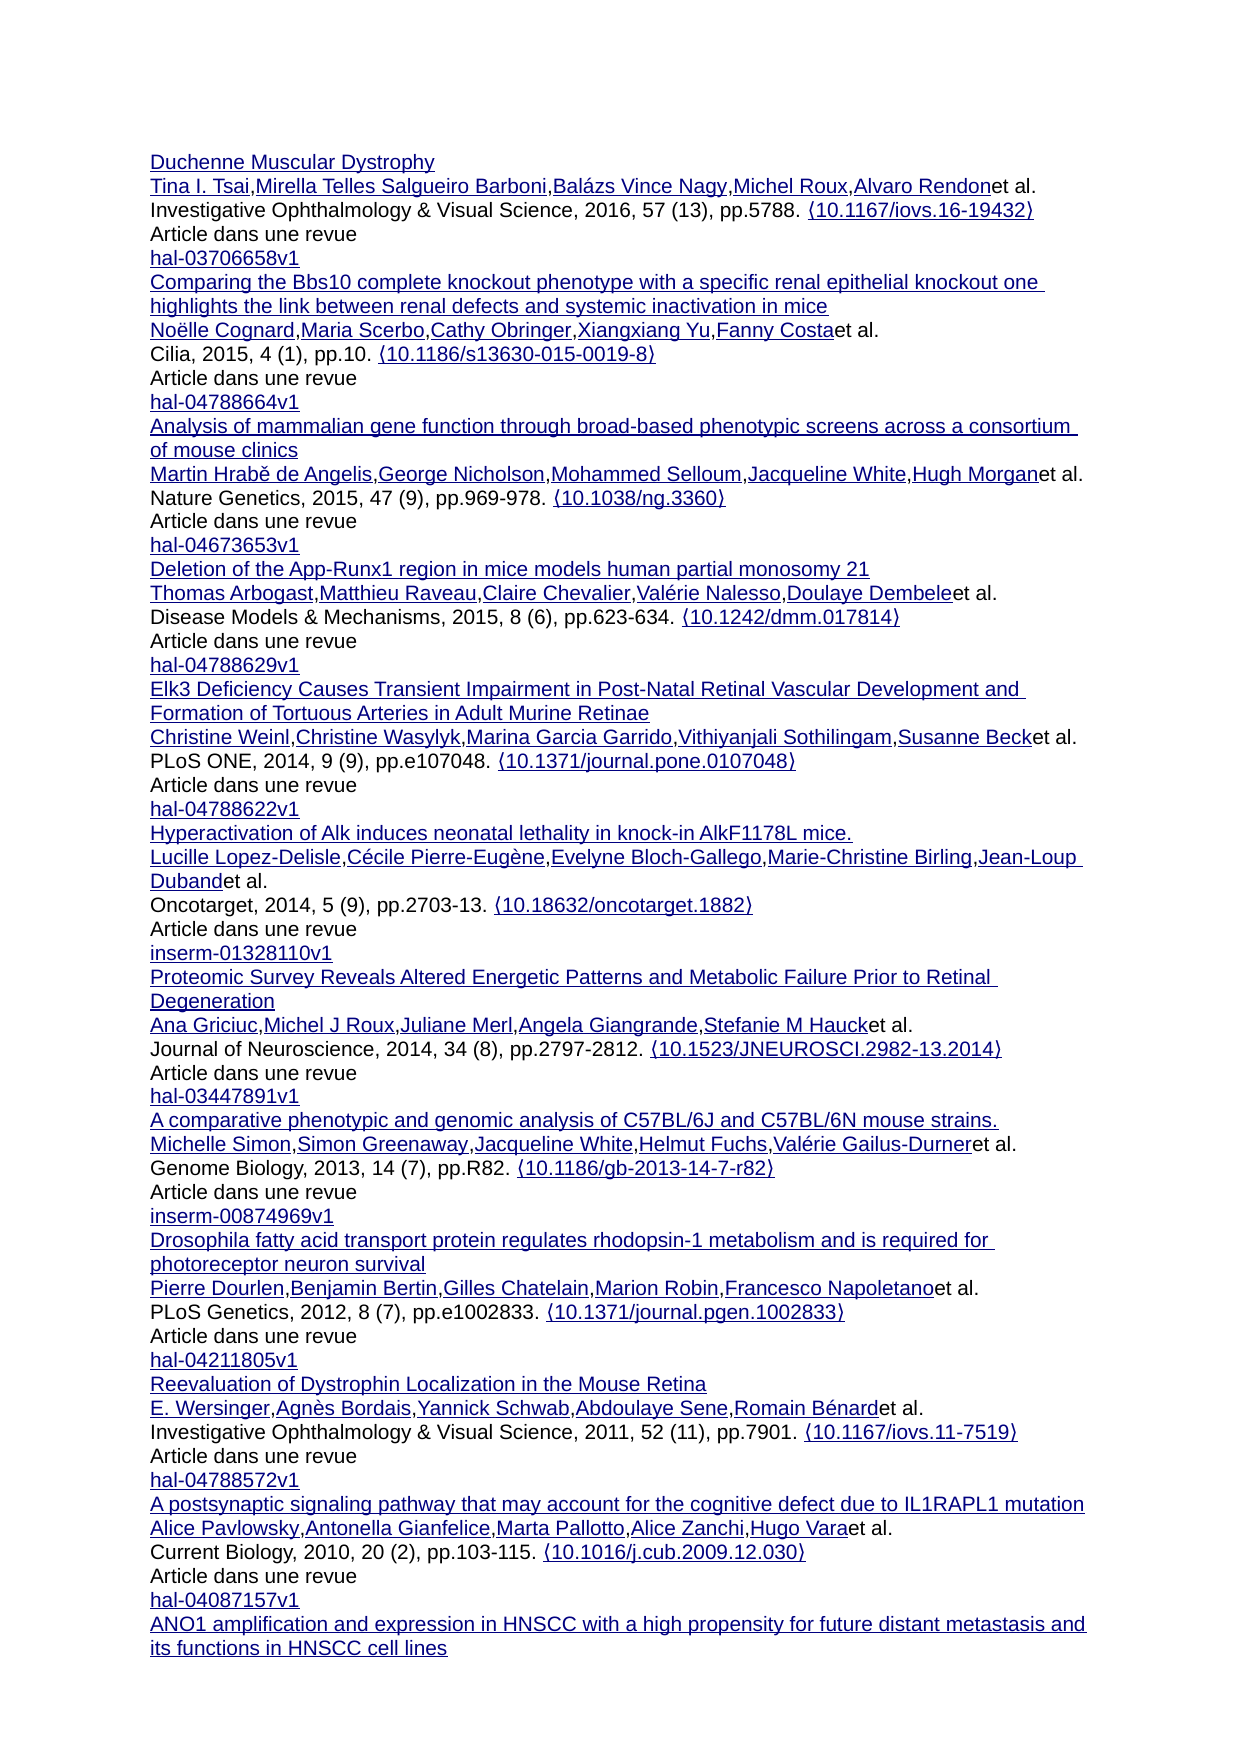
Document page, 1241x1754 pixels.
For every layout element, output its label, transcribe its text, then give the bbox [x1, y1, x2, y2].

table_cell ANO1 amplification and expression in HNSCC with a high propensity for future distant metastasis and its functions in HNSCC cell lines [150, 1611, 1090, 1659]
table_cell Hyperactivation of Alk induces neonatal lethality in knock-in AlkF1178L mice. Lucille Lopez-Delisle,Cécile Pierre-Eugène,Evelyne Bloch-Gallego,Marie-Christine Birling,Jean-Loup Dubandet al. Oncotarget, 2014, 5 (9), pp.2703-13. ⟨10.18632/oncotarget.1882⟩ Article dans une revue inserm-01328110v1 [150, 821, 1090, 964]
table_cell Drosophila fatty acid transport protein regulates rhodopsin-1 metabolism and is required for photoreceptor neuron survival Pierre Dourlen,Benjamin Bertin,Gilles Chatelain,Marion Robin,Francesco Napoletanoet al. PLoS Genetics, 2012, 8 (7), pp.e1002833. ⟨10.1371/journal.pgen.1002833⟩ Article dans une revue hal-04211805v1 [150, 1228, 1090, 1372]
table_cell Elk3 Deficiency Causes Transient Impairment in Post-Natal Retinal Vascular Development and Formation of Tortuous Arteries in Adult Murine Retinae Christine Weinl,Christine Wasylyk,Marina Garcia Garrido,Vithiyanjali Sothilingam,Susanne Becket al. PLoS ONE, 2014, 9 (9), pp.e107048. ⟨10.1371/journal.pone.0107048⟩ Article dans une revue hal-04788622v1 [150, 677, 1090, 821]
table_cell Reevaluation of Dystrophin Localization in the Mouse Retina E. Wersinger,Agnès Bordais,Yannick Schwab,Abdoulaye Sene,Romain Bénardet al. Investigative Ophthalmology & Visual Science, 2011, 52 (11), pp.7901. ⟨10.1167/iovs.11-7519⟩ Article dans une revue hal-04788572v1 [150, 1372, 1090, 1492]
table_cell A comparative phenotypic and genomic analysis of C57BL/6J and C57BL/6N mouse strains. Michelle Simon,Simon Greenaway,Jacqueline White,Helmut Fuchs,Valérie Gailus-Durneret al. Genome Biology, 2013, 14 (7), pp.R82. ⟨10.1186/gb-2013-14-7-r82⟩ Article dans une revue inserm-00874969v1 [150, 1108, 1090, 1228]
table_cell Proteomic Survey Reveals Altered Energetic Patterns and Metabolic Failure Prior to Retinal Degeneration Ana Griciuc,Michel J Roux,Juliane Merl,Angela Giangrande,Stefanie M Haucket al. Journal of Neuroscience, 2014, 34 (8), pp.2797-2812. ⟨10.1523/JNEUROSCI.2982-13.2014⟩ Article dans une revue hal-03447891v1 [150, 965, 1090, 1108]
table_cell A postsynaptic signaling pathway that may account for the cognitive defect due to IL1RAPL1 mutation Alice Pavlowsky,Antonella Gianfelice,Marta Pallotto,Alice Zanchi,Hugo Varaet al. Current Biology, 2010, 20 (2), pp.103-115. ⟨10.1016/j.cub.2009.12.030⟩ Article dans une revue hal-04087157v1 [150, 1492, 1090, 1611]
table_cell Deletion of the App-Runx1 region in mice models human partial monosomy 21 Thomas Arbogast,Matthieu Raveau,Claire Chevalier,Valérie Nalesso,Doulaye Dembeleet al. Disease Models & Mechanisms, 2015, 8 (6), pp.623-634. ⟨10.1242/dmm.017814⟩ Article dans une revue hal-04788629v1 [150, 557, 1090, 677]
table_cell Duchenne Muscular Dystrophy Tina I. Tsai,Mirella Telles Salgueiro Barboni,Balázs Vince Nagy,Michel Roux,Alvaro Rendonet al. Investigative Ophthalmology & Visual Science, 2016, 57 (13), pp.5788. ⟨10.1167/iovs.16-19432⟩ Article dans une revue hal-03706658v1 [150, 150, 1090, 270]
table_cell Comparing the Bbs10 complete knockout phenotype with a specific renal epithelial knockout one highlights the link between renal defects and systemic inactivation in mice Noëlle Cognard,Maria Scerbo,Cathy Obringer,Xiangxiang Yu,Fanny Costaet al. Cilia, 2015, 4 (1), pp.10. ⟨10.1186/s13630-015-0019-8⟩ Article dans une revue hal-04788664v1 [150, 270, 1090, 413]
table_cell Analysis of mammalian gene function through broad-based phenotypic screens across a consortium of mouse clinics Martin Hrabě de Angelis,George Nicholson,Mohammed Selloum,Jacqueline White,Hugh Morganet al. Nature Genetics, 2015, 47 (9), pp.969-978. ⟨10.1038/ng.3360⟩ Article dans une revue hal-04673653v1 [150, 414, 1090, 557]
